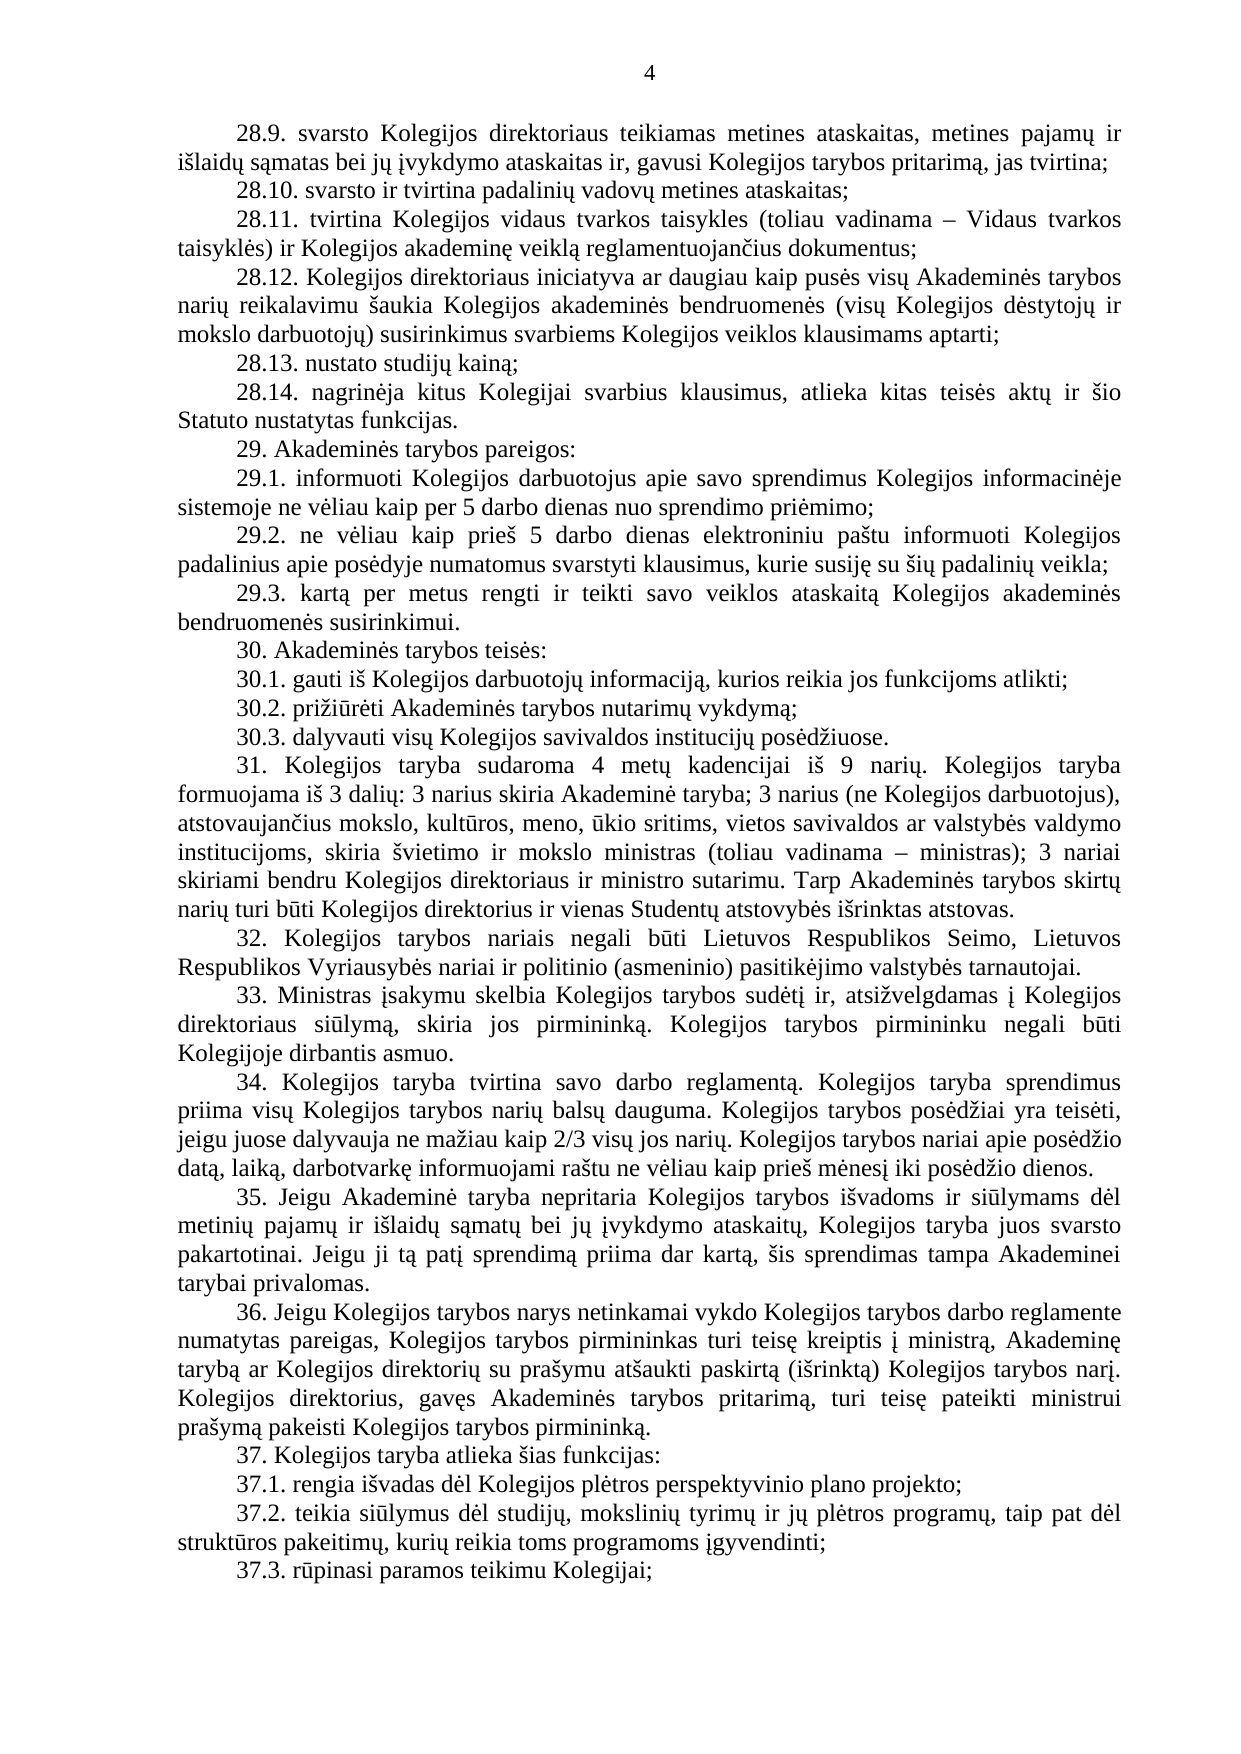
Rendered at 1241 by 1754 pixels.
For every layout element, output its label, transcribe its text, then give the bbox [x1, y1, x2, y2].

text 30. Akademinės tarybos teisės: [177, 636, 1122, 664]
text 37. Kolegijos taryba atlieka šias funkcijas: [177, 1441, 1122, 1469]
text 34. Kolegijos taryba tvirtina savo darbo reglamentą. Kolegijos taryba sprendimus priima visų Kolegijos tarybos narių balsų dauguma. Kolegijos tarybos posėdžiai yra teisėti, jeigu juose dalyvauja ne mažiau kaip 2/3 visų jos narių. Kolegijos tarybos nariai apie posėdžio datą, laiką, darbotvarkę informuojami raštu ne vėliau kaip prieš mėnesį iki posėdžio dienos. [177, 1067, 1122, 1182]
text 28.14. nagrinėja kitus Kolegijai svarbius klausimus, atlieka kitas teisės aktų ir šio Statuto nustatytas funkcijas. [177, 377, 1122, 434]
text 30.2. prižiūrėti Akademinės tarybos nutarimų vykdymą; [177, 693, 1122, 722]
text 36. Jeigu Kolegijos tarybos narys netinkamai vykdo Kolegijos tarybos darbo reglamente numatytas pareigas, Kolegijos tarybos pirmininkas turi teisę kreiptis į ministrą, Akademinę tarybą ar Kolegijos direktorių su prašymu atšaukti paskirtą (išrinktą) Kolegijos tarybos narį. Kolegijos direktorius, gavęs Akademinės tarybos pritarimą, turi teisę pateikti ministrui prašymą pakeisti Kolegijos tarybos pirmininką. [177, 1297, 1122, 1441]
text 29.1. informuoti Kolegijos darbuotojus apie savo sprendimus Kolegijos informacinėje sistemoje ne vėliau kaip per 5 darbo dienas nuo sprendimo priėmimo; [177, 463, 1122, 521]
text 33. Ministras įsakymu skelbia Kolegijos tarybos sudėtį ir, atsižvelgdamas į Kolegijos direktoriaus siūlymą, skiria jos pirmininką. Kolegijos tarybos pirmininku negali būti Kolegijoje dirbantis asmuo. [177, 981, 1122, 1067]
text 28.13. nustato studijų kainą; [177, 348, 1122, 377]
text 37.3. rūpinasi paramos teikimu Kolegijai; [177, 1556, 1122, 1584]
text 32. Kolegijos tarybos nariais negali būti Lietuvos Respublikos Seimo, Lietuvos Respublikos Vyriausybės nariai ir politinio (asmeninio) pasitikėjimo valstybės tarnautojai. [177, 923, 1122, 981]
text 30.1. gauti iš Kolegijos darbuotojų informaciją, kurios reikia jos funkcijoms atlikti; [177, 664, 1122, 693]
text 37.1. rengia išvadas dėl Kolegijos plėtros perspektyvinio plano projekto; [177, 1469, 1122, 1498]
text 31. Kolegijos taryba sudaroma 4 metų kadencijai iš 9 narių. Kolegijos taryba formuojama iš 3 dalių: 3 narius skiria Akademinė taryba; 3 narius (ne Kolegijos darbuotojus), atstovaujančius mokslo, kultūros, meno, ūkio sritims, vietos savivaldos ar valstybės valdymo institucijoms, skiria švietimo ir mokslo ministras (toliau vadinama – ministras); 3 nariai skiriami bendru Kolegijos direktoriaus ir ministro sutarimu. Tarp Akademinės tarybos skirtų narių turi būti Kolegijos direktorius ir vienas Studentų atstovybės išrinktas atstovas. [177, 751, 1122, 923]
text 35. Jeigu Akademinė taryba nepritaria Kolegijos tarybos išvadoms ir siūlymams dėl metinių pajamų ir išlaidų sąmatų bei jų įvykdymo ataskaitų, Kolegijos taryba juos svarsto pakartotinai. Jeigu ji tą patį sprendimą priima dar kartą, šis sprendimas tampa Akademinei tarybai privalomas. [177, 1182, 1122, 1297]
text 30.3. dalyvauti visų Kolegijos savivaldos institucijų posėdžiuose. [177, 722, 1122, 751]
text 28.12. Kolegijos direktoriaus iniciatyva ar daugiau kaip pusės visų Akademinės tarybos narių reikalavimu šaukia Kolegijos akademinės bendruomenės (visų Kolegijos dėstytojų ir mokslo darbuotojų) susirinkimus svarbiems Kolegijos veiklos klausimams aptarti; [177, 262, 1122, 348]
text 28.11. tvirtina Kolegijos vidaus tvarkos taisykles (toliau vadinama – Vidaus tvarkos taisyklės) ir Kolegijos akademinę veiklą reglamentuojančius dokumentus; [177, 204, 1122, 262]
text 29. Akademinės tarybos pareigos: [177, 434, 1122, 463]
text 29.3. kartą per metus rengti ir teikti savo veiklos ataskaitą Kolegijos akademinės bendruomenės susirinkimui. [177, 578, 1122, 636]
text 28.9. svarsto Kolegijos direktoriaus teikiamas metines ataskaitas, metines pajamų ir išlaidų sąmatas bei jų įvykdymo ataskaitas ir, gavusi Kolegijos tarybos pritarimą, jas tvirtina; [177, 118, 1122, 176]
text 28.10. svarsto ir tvirtina padalinių vadovų metines ataskaitas; [177, 176, 1122, 204]
text 29.2. ne vėliau kaip prieš 5 darbo dienas elektroniniu paštu informuoti Kolegijos padalinius apie posėdyje numatomus svarstyti klausimus, kurie susiję su šių padalinių veikla; [177, 521, 1122, 578]
text 37.2. teikia siūlymus dėl studijų, mokslinių tyrimų ir jų plėtros programų, taip pat dėl struktūros pakeitimų, kurių reikia toms programoms įgyvendinti; [177, 1498, 1122, 1556]
